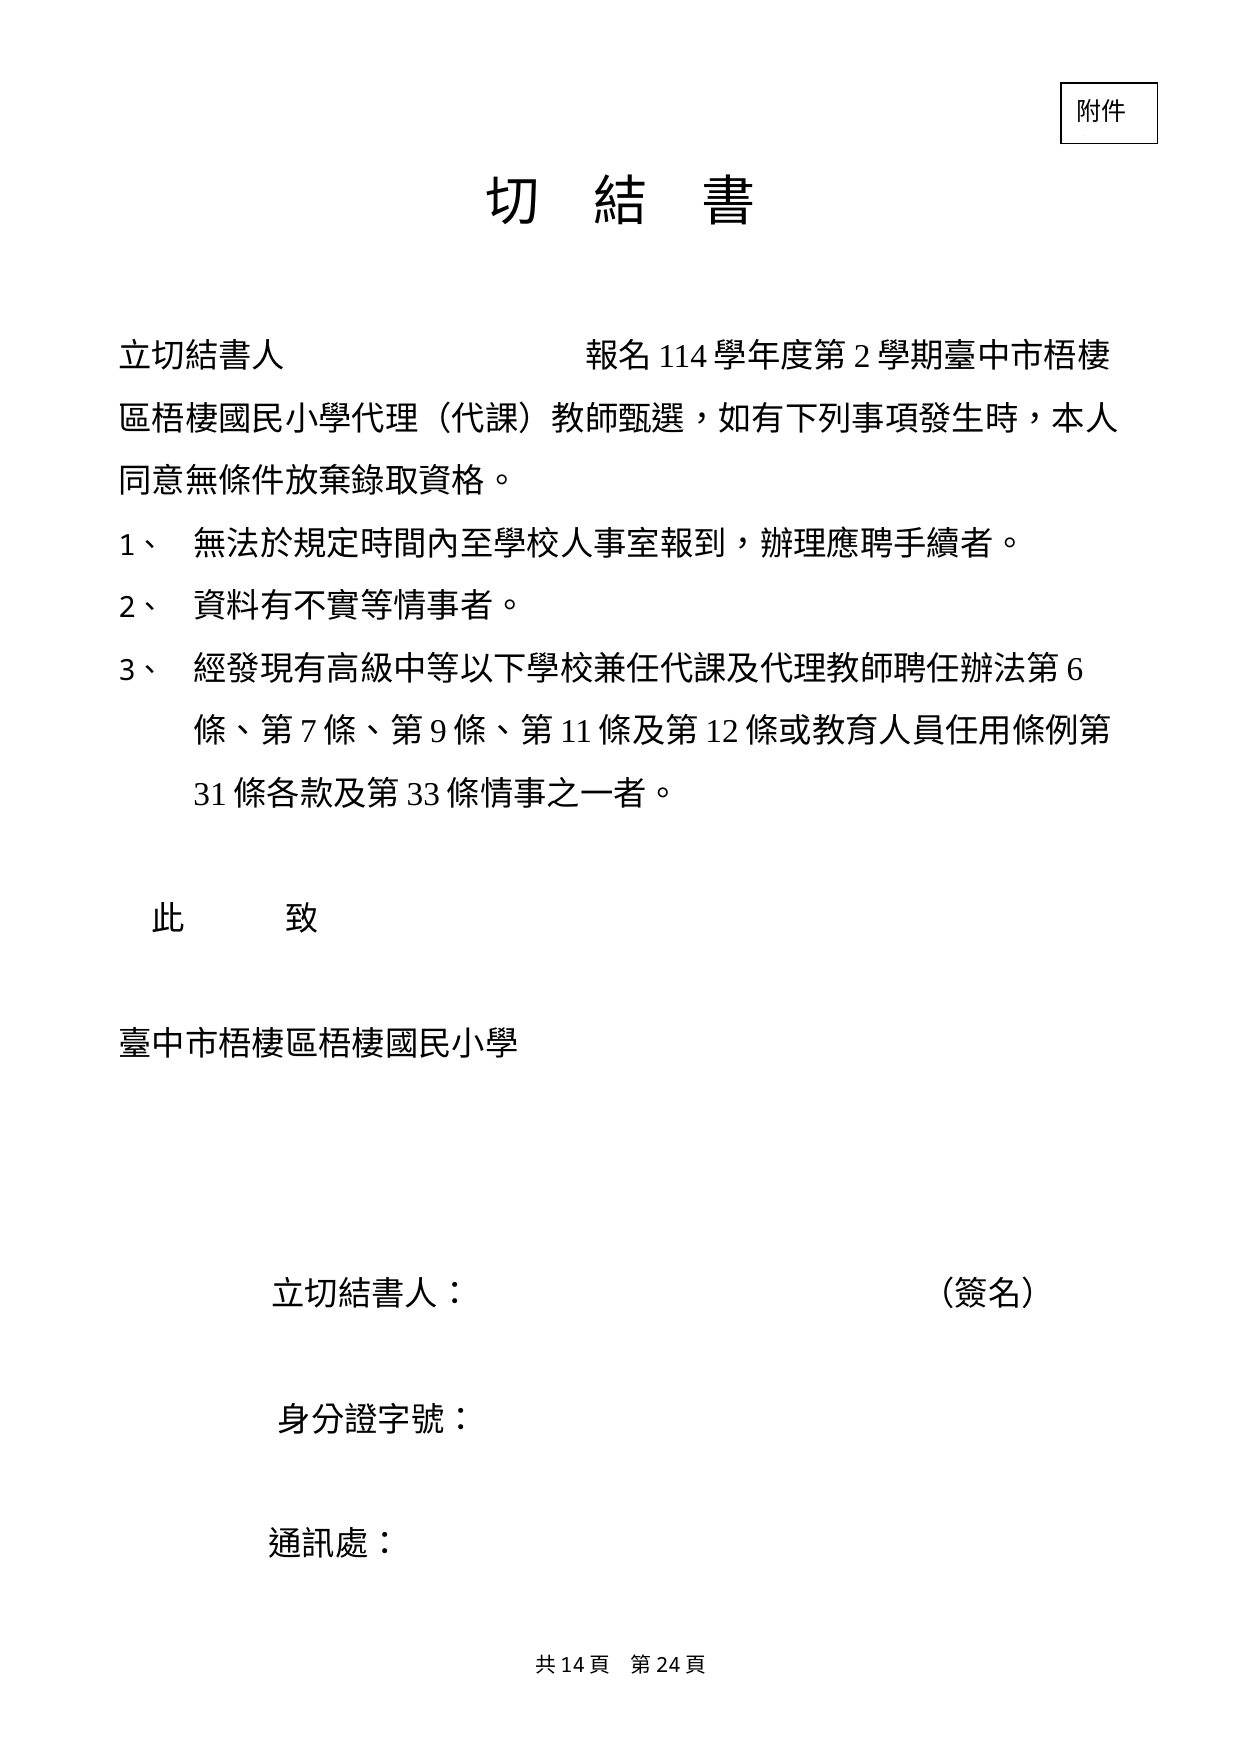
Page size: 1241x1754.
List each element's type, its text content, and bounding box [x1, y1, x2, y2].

text 立切結書人 報名114學年度第2學期臺中市梧棲區梧棲國民小學代理（代課）教師甄選，如有下列事項發生時，本人同意無條件放棄錄取資格。 [118, 311, 1122, 499]
text 通訊處： [118, 1499, 1122, 1561]
text 切 結 書 [1062, 84, 1157, 143]
text 切 結 書 [118, 124, 1122, 249]
text 附件3 [1077, 91, 1142, 135]
list 資料有不實等情事者。 [118, 561, 1122, 624]
text 此 致 [118, 874, 1122, 936]
text 身分證字號： [118, 1374, 1122, 1436]
list 經發現有高級中等以下學校兼任代課及代理教師聘任辦法第6條、第7條、第9條、第11條及第12條或教育人員任用條例第31條各款及第33條情事之一者。 [118, 624, 1122, 811]
text 臺中市梧棲區梧棲國民小學 [118, 999, 1122, 1061]
list 無法於規定時間內至學校人事室報到，辦理應聘手續者。 [118, 499, 1122, 561]
text 立切結書人： （簽名） [118, 1249, 1122, 1311]
